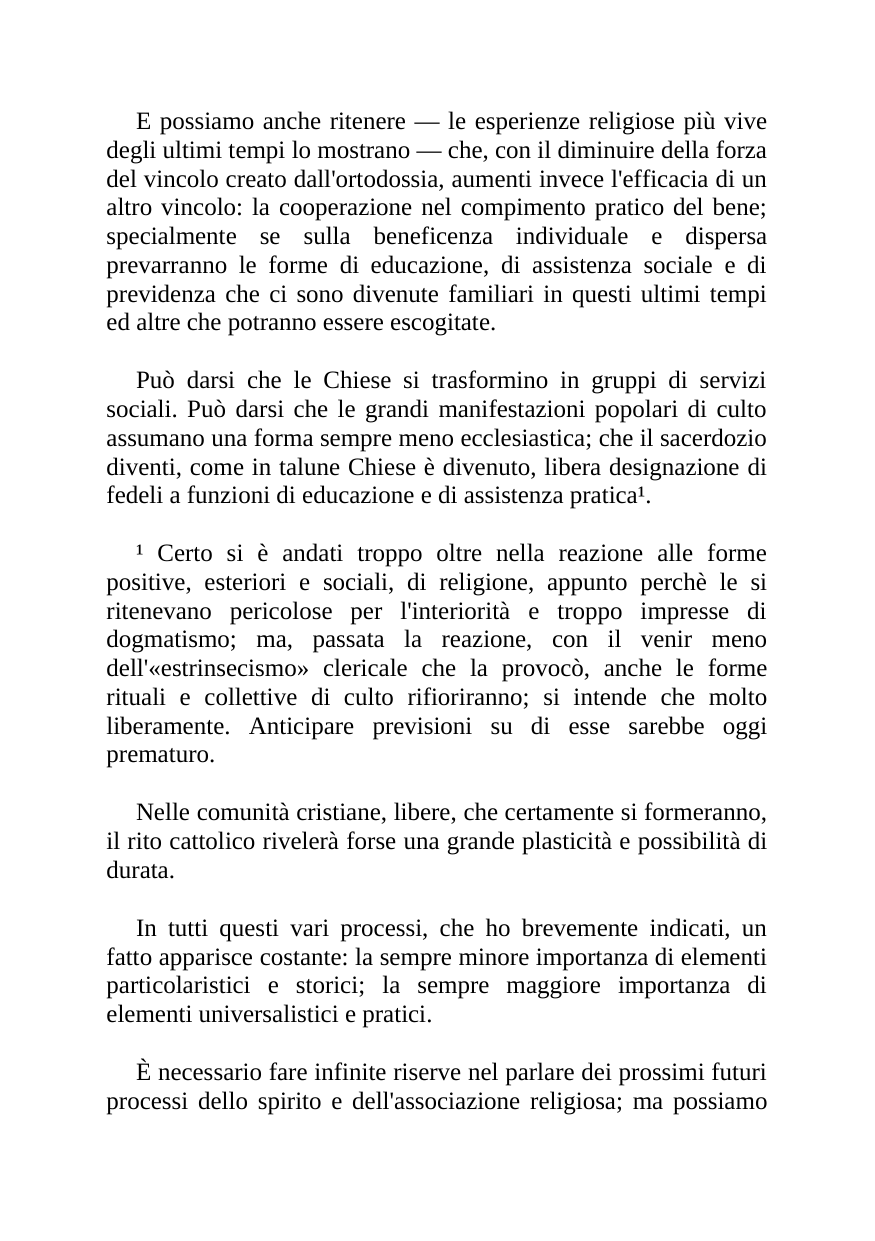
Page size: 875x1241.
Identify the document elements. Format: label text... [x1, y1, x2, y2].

text In tutti questi vari processi, che ho brevemente indicati, un fatto apparisce costante: la sempre minore importanza di elementi particolaristici e storici; la sempre maggiore importanza di elementi universalistici e pratici. [106, 913, 768, 1028]
text ¹ Certo si è andati troppo oltre nella reazione alle forme positive, esteriori e sociali, di religione, appunto perchè le si ritenevano pericolose per l'interiorità e troppo impresse di dogmatismo; ma, passata la reazione, con il venir meno dell'«estrinsecismo» clericale che la provocò, anche le forme rituali e collettive di culto rifioriranno; si intende che molto liberamente. Anticipare previsioni su di esse sarebbe oggi prematuro. [106, 538, 768, 768]
text E possiamo anche ritenere — le esperienze religiose più vive degli ultimi tempi lo mostrano — che, con il diminuire della forza del vincolo creato dall'ortodossia, aumenti invece l'efficacia di un altro vincolo: la cooperazione nel compimento pratico del bene; specialmente se sulla beneficenza individuale e dispersa prevarranno le forme di educazione, di assistenza sociale e di previdenza che ci sono divenute familiari in questi ultimi tempi ed altre che potranno essere escogitate. [106, 106, 768, 336]
text Nelle comunità cristiane, libere, che certamente si formeranno, il rito cattolico rivelerà forse una grande plasticità e possibilità di durata. [106, 797, 768, 884]
text Può darsi che le Chiese si trasformino in gruppi di servizi sociali. Può darsi che le grandi manifestazioni popolari di culto assumano una forma sempre meno ecclesiastica; che il sacerdozio diventi, come in talune Chiese è divenuto, libera designazione di fedeli a funzioni di educazione e di assistenza pratica¹. [106, 365, 768, 509]
text È necessario fare infinite riserve nel parlare dei prossimi futuri processi dello spirito e dell'associazione religiosa; ma possiamo [106, 1057, 768, 1114]
